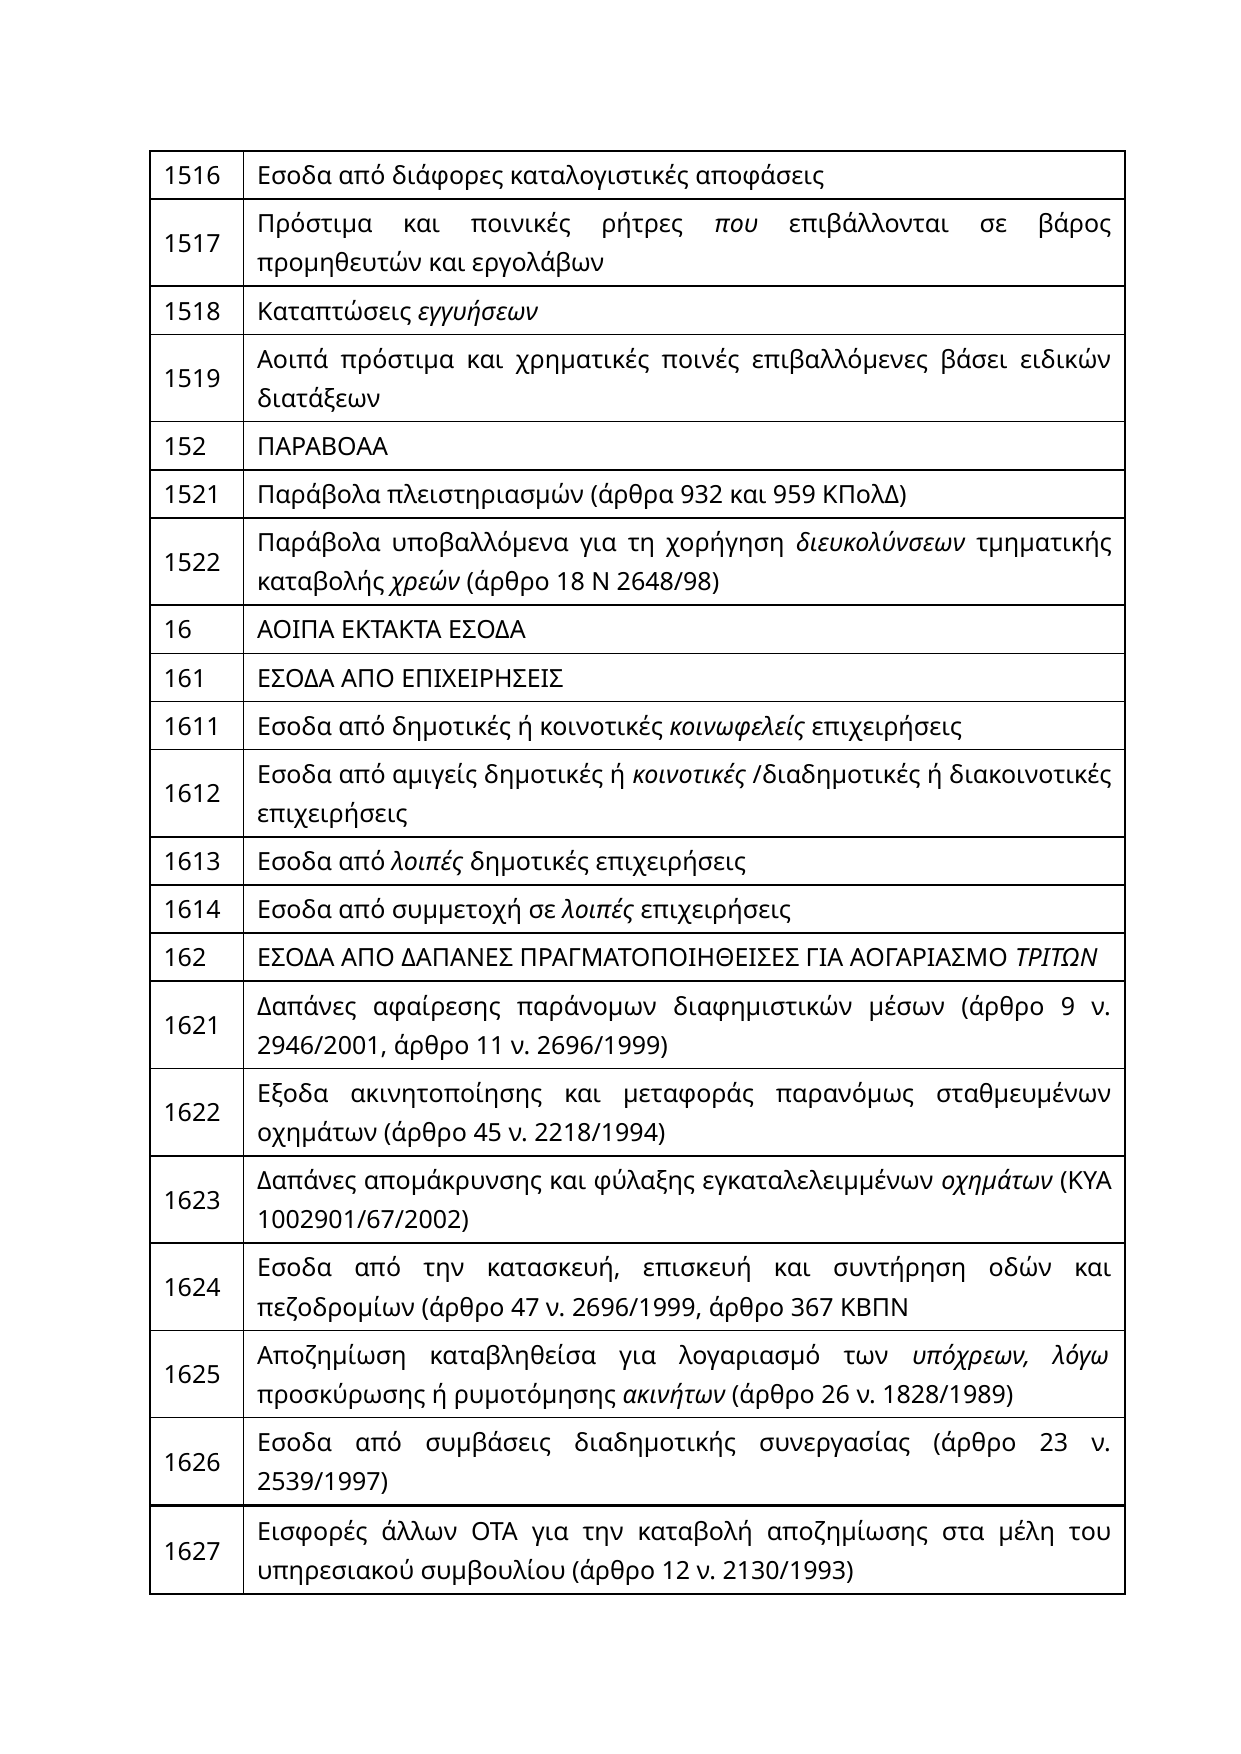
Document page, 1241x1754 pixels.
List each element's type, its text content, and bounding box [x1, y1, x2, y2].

table_cell 1626 [151, 1418, 243, 1504]
table_cell ΠΑΡΑΒΟΑΑ [244, 422, 1124, 469]
table_cell 1621 [151, 982, 243, 1068]
table_cell 16 [151, 606, 243, 652]
table_cell ΕΣΟΔΑ ΑΠΟ ΔΑΠΑΝΕΣ ΠΡΑΓΜΑΤΟΠΟΙΗΘΕΙΣΕΣ ΓΙΑ ΑΟΓΑΡΙΑΣΜΟ ΤΡΙΤΩΝ [244, 934, 1124, 980]
table_cell Εσοδα από την κατασκευή, επισκευή και συντήρηση οδών και πεζοδρομίων (άρθρο 47 ν. 2696/1999, άρθρο 367 ΚΒΠΝ [244, 1244, 1124, 1329]
table_header Εισφορές άλλων ΟΤΑ για την καταβολή αποζημίωσης στα μέλη του υπηρεσιακού συμβουλίου (άρθρο 12 ν. 2130/1993) [244, 1507, 1124, 1593]
table_cell 1521 [151, 471, 243, 517]
table_cell Αποζημίωση καταβληθείσα για λογαριασμό των υπόχρεων, λόγω προσκύρωσης ή ρυμοτόμησης ακινήτων (άρθρο 26 ν. 1828/1989) [244, 1331, 1124, 1417]
table_header 1627 [151, 1507, 243, 1593]
table_cell 1625 [151, 1331, 243, 1417]
table_cell 1613 [151, 838, 243, 884]
table_cell 1522 [151, 519, 243, 604]
table_cell Εσοδα από διάφορες καταλογιστικές αποφάσεις [244, 152, 1124, 198]
table_cell Εξοδα ακινητοποίησης και μεταφοράς παρανόμως σταθμευμένων οχημάτων (άρθρο 45 ν. 2218/1994) [244, 1069, 1124, 1155]
table_cell 1517 [151, 200, 243, 285]
table_cell 1519 [151, 335, 243, 421]
table_cell Δαπάνες αφαίρεσης παράνομων διαφημιστικών μέσων (άρθρο 9 ν. 2946/2001, άρθρο 11 ν. 2696/1999) [244, 982, 1124, 1068]
table_cell Δαπάνες απομάκρυνσης και φύλαξης εγκαταλελειμμένων οχημάτων (ΚΥΑ 1002901/67/2002) [244, 1157, 1124, 1242]
table_cell ΕΣΟΔΑ ΑΠΟ ΕΠΙΧΕΙΡΗΣΕΙΣ [244, 654, 1124, 701]
table_cell Εσοδα από λοιπές δημοτικές επιχειρήσεις [244, 838, 1124, 884]
table_cell 1518 [151, 287, 243, 333]
table_cell Εσοδα από συμβάσεις διαδημοτικής συνεργασίας (άρθρο 23 ν. 2539/1997) [244, 1418, 1124, 1504]
table_cell 1622 [151, 1069, 243, 1155]
table_cell 162 [151, 934, 243, 980]
table_cell Εσοδα από αμιγείς δημοτικές ή κοινοτικές /διαδημοτικές ή διακοινοτικές επιχειρήσεις [244, 750, 1124, 836]
table_cell 1623 [151, 1157, 243, 1242]
table_cell Εσοδα από συμμετοχή σε λοιπές επιχειρήσεις [244, 886, 1124, 932]
table_cell 1614 [151, 886, 243, 932]
table_cell 161 [151, 654, 243, 701]
table_cell 1611 [151, 702, 243, 749]
table_cell Αοιπά πρόστιμα και χρηματικές ποινές επιβαλλόμενες βάσει ειδικών διατάξεων [244, 335, 1124, 421]
table_cell 1624 [151, 1244, 243, 1329]
table_cell 152 [151, 422, 243, 469]
table_cell 1516 [151, 152, 243, 198]
table_cell Εσοδα από δημοτικές ή κοινοτικές κοινωφελείς επιχειρήσεις [244, 702, 1124, 749]
table_cell Παράβολα πλειστηριασμών (άρθρα 932 και 959 ΚΠολΔ) [244, 471, 1124, 517]
table_cell ΑΟΙΠΑ ΕΚΤΑΚΤΑ ΕΣΟΔΑ [244, 606, 1124, 652]
table_cell Πρόστιμα και ποινικές ρήτρες που επιβάλλονται σε βάρος προμηθευτών και εργολάβων [244, 200, 1124, 285]
table_cell 1612 [151, 750, 243, 836]
table_cell Παράβολα υποβαλλόμενα για τη χορήγηση διευκολύνσεων τμηματικής καταβολής χρεών (άρθρο 18 Ν 2648/98) [244, 519, 1124, 604]
table_cell Καταπτώσεις εγγυήσεων [244, 287, 1124, 333]
